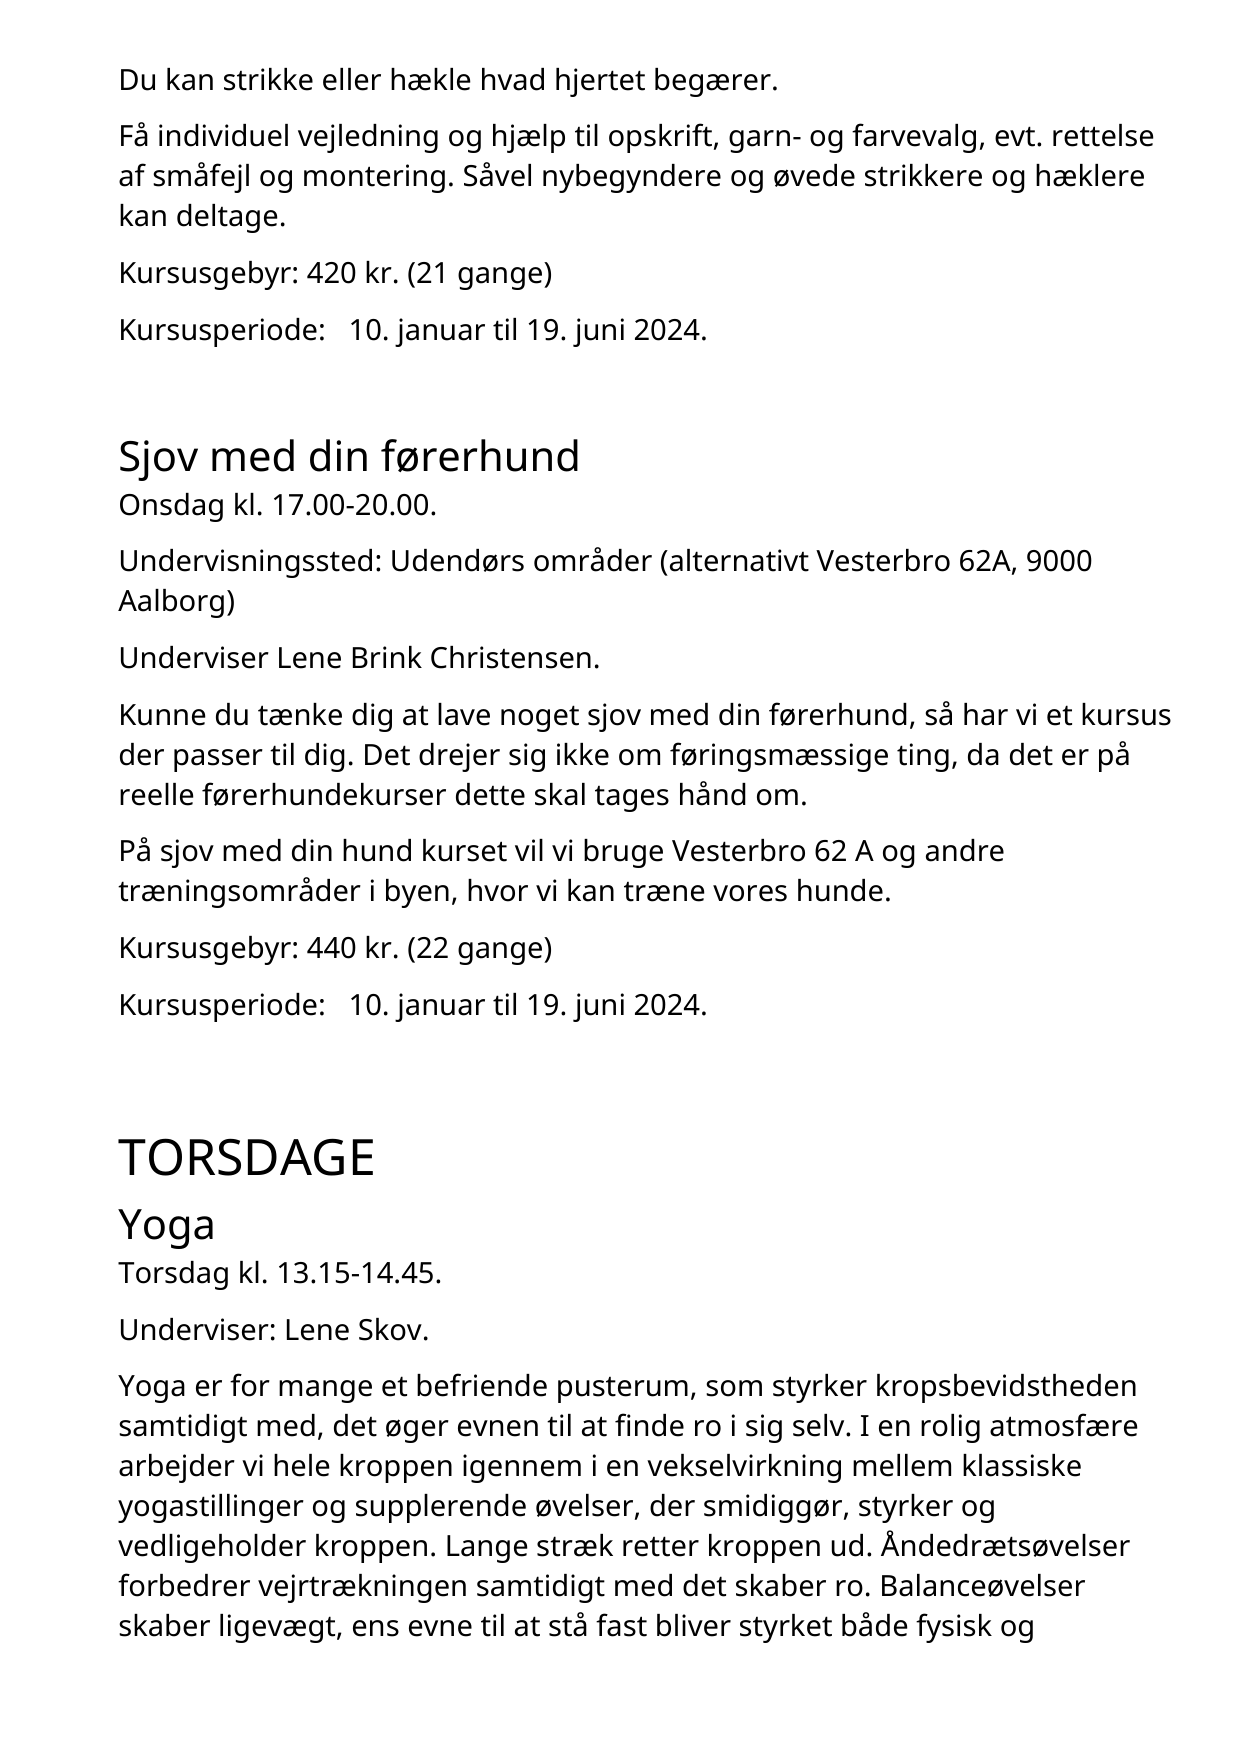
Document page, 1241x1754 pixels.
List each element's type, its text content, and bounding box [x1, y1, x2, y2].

text Onsdag kl. 17.00-20.00. [118, 484, 1181, 523]
text Yoga er for mange et befriende pusterum, som styrker kropsbevidstheden samtidigt med, det øger evnen til at finde ro i sig selv. I en rolig atmosfære arbejder vi hele kroppen igennem i en vekselvirkning mellem klassiske yogastillinger og supplerende øvelser, der smidiggør, styrker og vedligeholder kroppen. Lange stræk retter kroppen ud. Åndedrætsøvelser forbedrer vejrtrækningen samtidigt med det skaber ro. Balanceøvelser skaber ligevægt, ens evne til at stå fast bliver styrket både fysisk og [118, 1366, 1181, 1645]
text Torsdag kl. 13.15-14.45. [118, 1252, 1181, 1292]
text Kursusperiode: 10. januar til 19. juni 2024. [118, 309, 1181, 349]
text Undervisningssted: Udendørs områder (alternativt Vesterbro 62A, 9000 Aalborg) [118, 541, 1181, 620]
text Få individuel vejledning og hjælp til opskrift, garn- og farvevalg, evt. rettelse af småfejl og montering. Såvel nybegyndere og øvede strikkere og hæklere kan deltage. [118, 116, 1181, 235]
subtitle Yoga [118, 1195, 1181, 1252]
text Kursusperiode: 10. januar til 19. juni 2024. [118, 984, 1181, 1023]
text Du kan strikke eller hækle hvad hjertet begærer. [118, 59, 1181, 99]
text På sjov med din hund kurset vil vi bruge Vesterbro 62 A og andre træningsområder i byen, hvor vi kan træne vores hunde. [118, 831, 1181, 910]
subtitle TORSDAGE [118, 1122, 1181, 1190]
text Underviser Lene Brink Christensen. [118, 637, 1181, 677]
text Kursusgebyr: 440 kr. (22 gange) [118, 927, 1181, 967]
text Kunne du tænke dig at lave noget sjov med din førerhund, så har vi et kursus der passer til dig. Det drejer sig ikke om føringsmæssige ting, da det er på reelle førerhundekurser dette skal tages hånd om. [118, 694, 1181, 813]
text Underviser: Lene Skov. [118, 1309, 1181, 1349]
text Kursusgebyr: 420 kr. (21 gange) [118, 252, 1181, 292]
subtitle Sjov med din førerhund [118, 427, 1181, 483]
